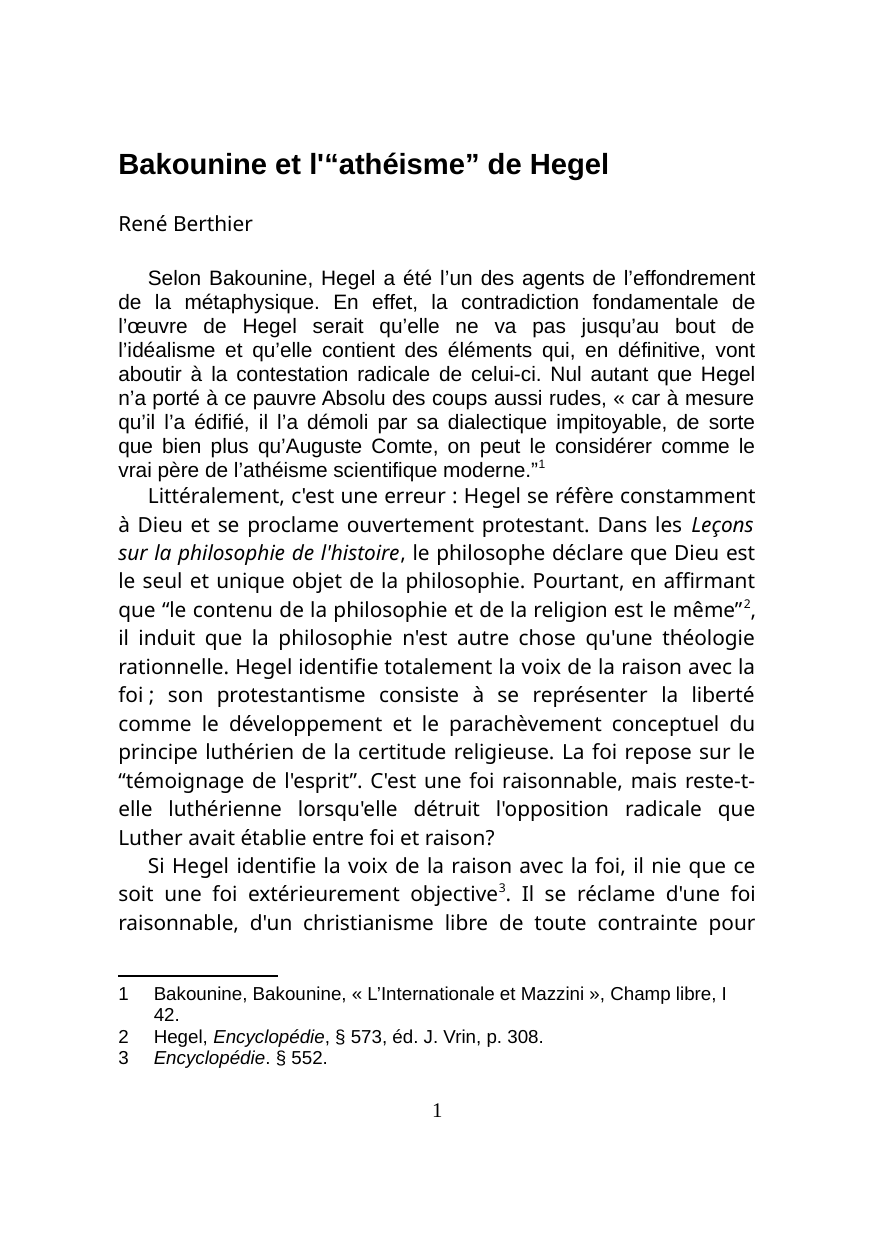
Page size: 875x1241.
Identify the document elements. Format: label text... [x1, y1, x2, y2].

text Bakounine, Bakounine, « L’Internationale et Mazzini », Champ libre, I 42. [118, 982, 756, 1025]
text Encyclopédie. § 552. [118, 1047, 756, 1068]
text Littéralement, c'est une erreur : Hegel se réfère constamment à Dieu et se proclame ouvertement protestant. Dans les Leçons sur la philosophie de l'histoire, le philosophe déclare que Dieu est le seul et unique objet de la philosophie. Pourtant, en affirmant que “le contenu de la philosophie et de la religion est le même”, il induit que la philosophie n'est autre chose qu'une théologie rationnelle. Hegel identifie totalement la voix de la raison avec la foi ; son protestantisme consiste à se représenter la liberté comme le développement et le parachèvement conceptuel du principe luthérien de la certitude religieuse. La foi repose sur le “témoignage de l'esprit”. C'est une foi raisonnable, mais reste-t-elle luthérienne lorsqu'elle détruit l'opposition radicale que Luther avait établie entre foi et raison? [118, 481, 756, 851]
text Bakounine et l'“athéisme” de Hegel [118, 147, 756, 180]
text Si Hegel identifie la voix de la raison avec la foi, il nie que ce soit une foi extérieurement objective. Il se réclame d'une foi raisonnable, d'un christianisme libre de toute contrainte pour [118, 851, 756, 936]
text Hegel, Encyclopédie, § 573, éd. J. Vrin, p. 308. [118, 1025, 756, 1047]
text Selon Bakounine, Hegel a été l’un des agents de l’effondrement de la métaphysique. En effet, la contradiction fondamentale de l’œuvre de Hegel serait qu’elle ne va pas jusqu’au bout de l’idéalisme et qu’elle contient des éléments qui, en définitive, vont aboutir à la contestation radicale de celui-ci. Nul autant que Hegel n’a porté à ce pauvre Absolu des coups aussi rudes, « car à mesure qu’il l’a édifié, il l’a démoli par sa dialectique impitoyable, de sorte que bien plus qu’Auguste Comte, on peut le considérer comme le vrai père de l’athéisme scientifique moderne.” [118, 266, 756, 481]
text René Berthier [118, 209, 756, 237]
